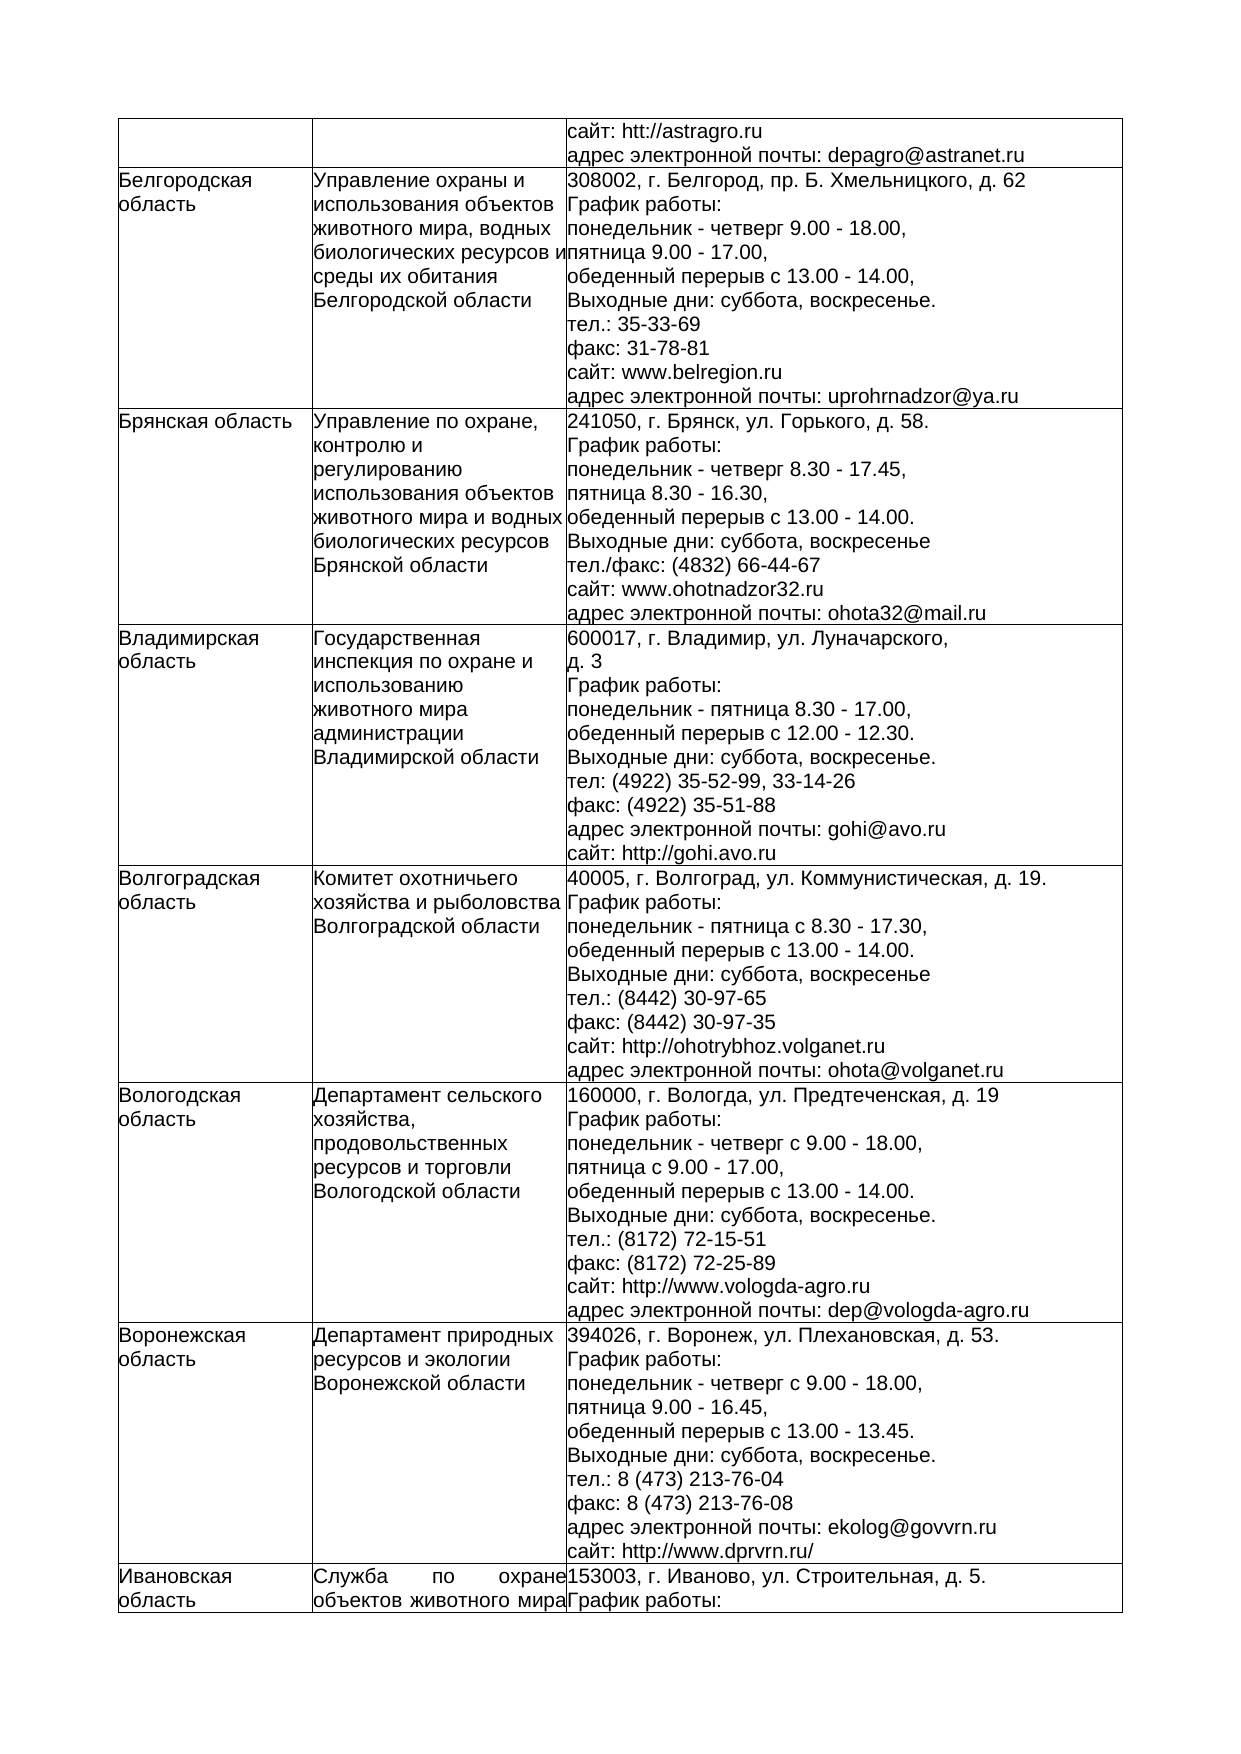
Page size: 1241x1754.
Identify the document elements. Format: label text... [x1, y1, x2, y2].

table_cell Управление охраны и использования объектов животного мира, водных биологических ресурсов и среды их обитания Белгородской области [313, 168, 566, 408]
table_cell Департамент сельского хозяйства, продовольственных ресурсов и торговли Вологодской области [313, 1083, 566, 1322]
table_cell 160000, г. Вологда, ул. Предтеченская, д. 19 График работы: понедельник - четверг с 9.00 - 18.00, пятница с 9.00 - 17.00, обеденный перерыв с 13.00 - 14.00. Выходные дни: суббота, воскресенье. тел.: (8172) 72-15-51 факс: (8172) 72-25-89 сайт: http://www.vologda-agro.ru адрес электронной почты: dep@vologda-agro.ru [567, 1083, 1122, 1322]
table_cell Брянская область [119, 409, 312, 624]
table_cell Воронежская область [119, 1323, 312, 1563]
table_cell Белгородская область [119, 168, 312, 408]
table_cell 153003, г. Иваново, ул. Строительная, д. 5. График работы: [567, 1564, 1122, 1612]
table_cell Управление по охране, контролю и регулированию использования объектов животного мира и водных биологических ресурсов Брянской области [313, 409, 566, 624]
table_cell 394026, г. Воронеж, ул. Плехановская, д. 53. График работы: понедельник - четверг с 9.00 - 18.00, пятница 9.00 - 16.45, обеденный перерыв с 13.00 - 13.45. Выходные дни: суббота, воскресенье. тел.: 8 (473) 213-76-04 факс: 8 (473) 213-76-08 адрес электронной почты: ekolog@govvrn.ru сайт: http://www.dprvrn.ru/ [567, 1323, 1122, 1563]
table_cell 241050, г. Брянск, ул. Горького, д. 58. График работы: понедельник - четверг 8.30 - 17.45, пятница 8.30 - 16.30, обеденный перерыв с 13.00 - 14.00. Выходные дни: суббота, воскресенье тел./факс: (4832) 66-44-67 сайт: www.ohotnadzor32.ru адрес электронной почты: ohota32@mail.ru [567, 409, 1122, 624]
table_cell Департамент природных ресурсов и экологии Воронежской области [313, 1323, 566, 1563]
table_cell Вологодская область [119, 1083, 312, 1322]
table_cell Государственная инспекция по охране и использованию животного мира администрации Владимирской области [313, 625, 566, 865]
table_cell 600017, г. Владимир, ул. Луначарского, д. 3 График работы: понедельник - пятница 8.30 - 17.00, обеденный перерыв с 12.00 - 12.30. Выходные дни: суббота, воскресенье. тел: (4922) 35-52-99, 33-14-26 факс: (4922) 35-51-88 адрес электронной почты: gohi@avo.ru сайт: http://gohi.avo.ru [567, 625, 1122, 865]
table_cell Ивановская область [119, 1564, 312, 1612]
table_cell Служба по охране объектов животного мира [313, 1564, 566, 1612]
table_cell Волгоградская область [119, 866, 312, 1082]
table_cell Владимирская область [119, 625, 312, 865]
table_cell [119, 119, 312, 167]
table_cell [313, 119, 566, 167]
table_cell 308002, г. Белгород, пр. Б. Хмельницкого, д. 62 График работы: понедельник - четверг 9.00 - 18.00, пятница 9.00 - 17.00, обеденный перерыв с 13.00 - 14.00, Выходные дни: суббота, воскресенье. тел.: 35-33-69 факс: 31-78-81 сайт: www.belregion.ru адрес электронной почты: uprohrnadzor@ya.ru [567, 168, 1122, 408]
table_cell сайт: htt://astragro.ru адрес электронной почты: depagro@astranet.ru [567, 119, 1122, 167]
table_cell 40005, г. Волгоград, ул. Коммунистическая, д. 19. График работы: понедельник - пятница с 8.30 - 17.30, обеденный перерыв с 13.00 - 14.00. Выходные дни: суббота, воскресенье тел.: (8442) 30-97-65 факс: (8442) 30-97-35 сайт: http://ohotrybhoz.volganet.ru адрес электронной почты: ohota@volganet.ru [567, 866, 1122, 1082]
table_cell Комитет охотничьего хозяйства и рыболовства Волгоградской области [313, 866, 566, 1082]
